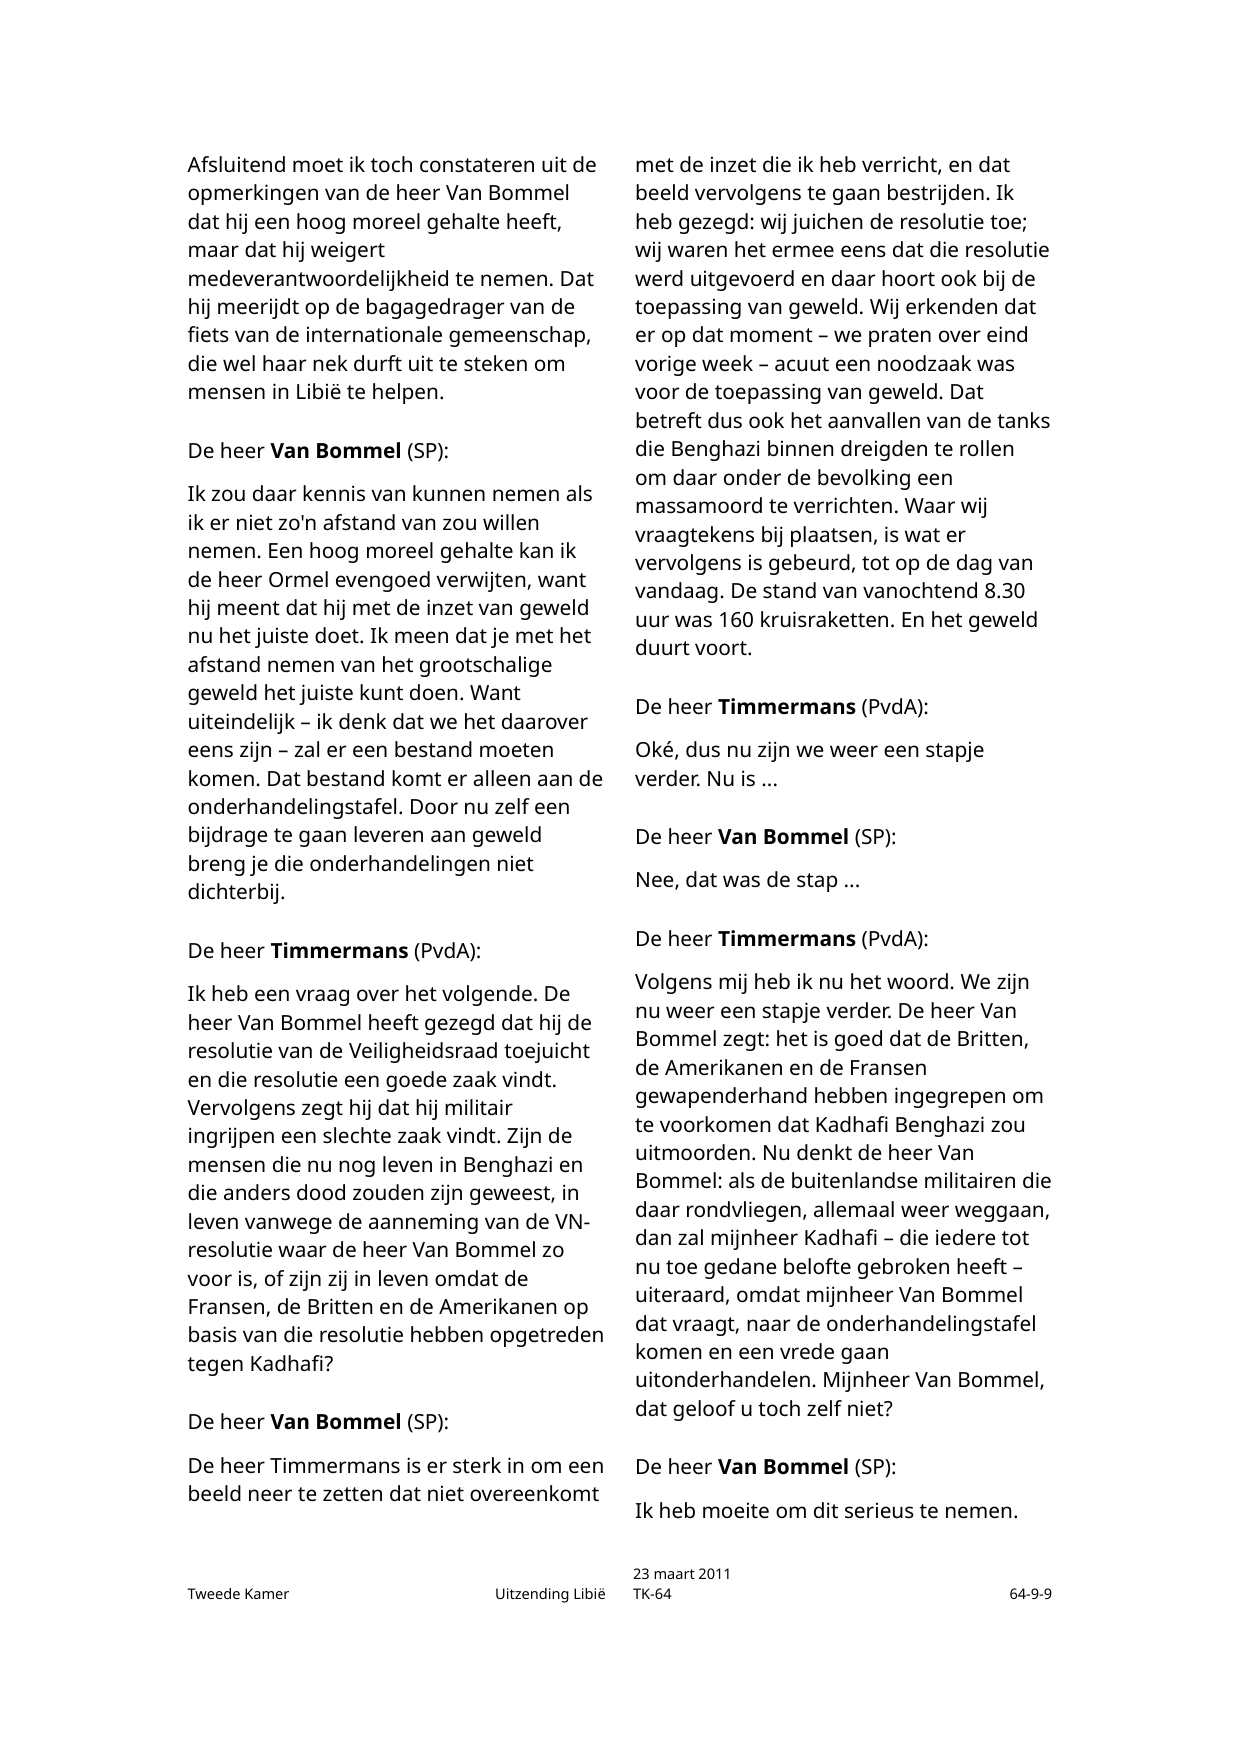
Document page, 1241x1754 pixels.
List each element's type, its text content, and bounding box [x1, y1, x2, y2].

text Ik heb een vraag over het volgende. De heer Van Bommel heeft gezegd dat hij de resolutie van de Veiligheidsraad toejuicht en die resolutie een goede zaak vindt. Vervolgens zegt hij dat hij militair ingrijpen een slechte zaak vindt. Zijn de mensen die nu nog leven in Benghazi en die anders dood zouden zijn geweest, in leven vanwege de aanneming van de VN-resolutie waar de heer Van Bommel zo voor is, of zijn zij in leven omdat de Fransen, de Britten en de Amerikanen op basis van die resolutie hebben opgetreden tegen Kadhafi? [187, 979, 605, 1377]
text De heer Timmermans is er sterk in om een beeld neer te zetten dat niet overeenkomt [187, 1451, 605, 1508]
text De heer Timmermans (PvdA): [635, 924, 1053, 952]
text De heer Timmermans (PvdA): [187, 936, 605, 964]
text Ik zou daar kennis van kunnen nemen als ik er niet zo'n afstand van zou willen nemen. Een hoog moreel gehalte kan ik de heer Ormel evengoed verwijten, want hij meent dat hij met de inzet van geweld nu het juiste doet. Ik meen dat je met het afstand nemen van het grootschalige geweld het juiste kunt doen. Want uiteindelijk – ik denk dat we het daarover eens zijn – zal er een bestand moeten komen. Dat bestand komt er alleen aan de onderhandelingstafel. Door nu zelf een bijdrage te gaan leveren aan geweld breng je die onderhandelingen niet dichterbij. [187, 479, 605, 906]
text De heer Van Bommel (SP): [187, 436, 605, 464]
text Ik heb moeite om dit serieus te nemen. [635, 1496, 1053, 1524]
text Afsluitend moet ik toch constateren uit de opmerkingen van de heer Van Bommel dat hij een hoog moreel gehalte heeft, maar dat hij weigert medeverantwoordelijkheid te nemen. Dat hij meerijdt op de bagagedrager van de fiets van de internationale gemeenschap, die wel haar nek durft uit te steken om mensen in Libië te helpen. [187, 150, 605, 406]
text met de inzet die ik heb verricht, en dat beeld vervolgens te gaan bestrijden. Ik heb gezegd: wij juichen de resolutie toe; wij waren het ermee eens dat die resolutie werd uitgevoerd en daar hoort ook bij de toepassing van geweld. Wij erkenden dat er op dat moment – we praten over eind vorige week – acuut een noodzaak was voor de toepassing van geweld. Dat betreft dus ook het aanvallen van de tanks die Benghazi binnen dreigden te rollen om daar onder de bevolking een massamoord te verrichten. Waar wij vraagtekens bij plaatsen, is wat er vervolgens is gebeurd, tot op de dag van vandaag. De stand van vanochtend 8.30 uur was 160 kruisraketten. En het geweld duurt voort. [635, 150, 1053, 662]
text Oké, dus nu zijn we weer een stapje verder. Nu is ... [635, 735, 1053, 792]
text De heer Van Bommel (SP): [187, 1407, 605, 1436]
text De heer Van Bommel (SP): [635, 1452, 1053, 1481]
text De heer Van Bommel (SP): [635, 822, 1053, 851]
text De heer Timmermans (PvdA): [635, 692, 1053, 720]
text Nee, dat was de stap ... [635, 866, 1053, 894]
text Volgens mij heb ik nu het woord. We zijn nu weer een stapje verder. De heer Van Bommel zegt: het is goed dat de Britten, de Amerikanen en de Fransen gewapenderhand hebben ingegrepen om te voorkomen dat Kadhafi Benghazi zou uitmoorden. Nu denkt de heer Van Bommel: als de buitenlandse militairen die daar rondvliegen, allemaal weer weggaan, dan zal mijnheer Kadhafi – die iedere tot nu toe gedane belofte gebroken heeft – uiteraard, omdat mijnheer Van Bommel dat vraagt, naar de onderhandelingstafel komen en een vrede gaan uitonderhandelen. Mijnheer Van Bommel, dat geloof u toch zelf niet? [635, 967, 1053, 1422]
